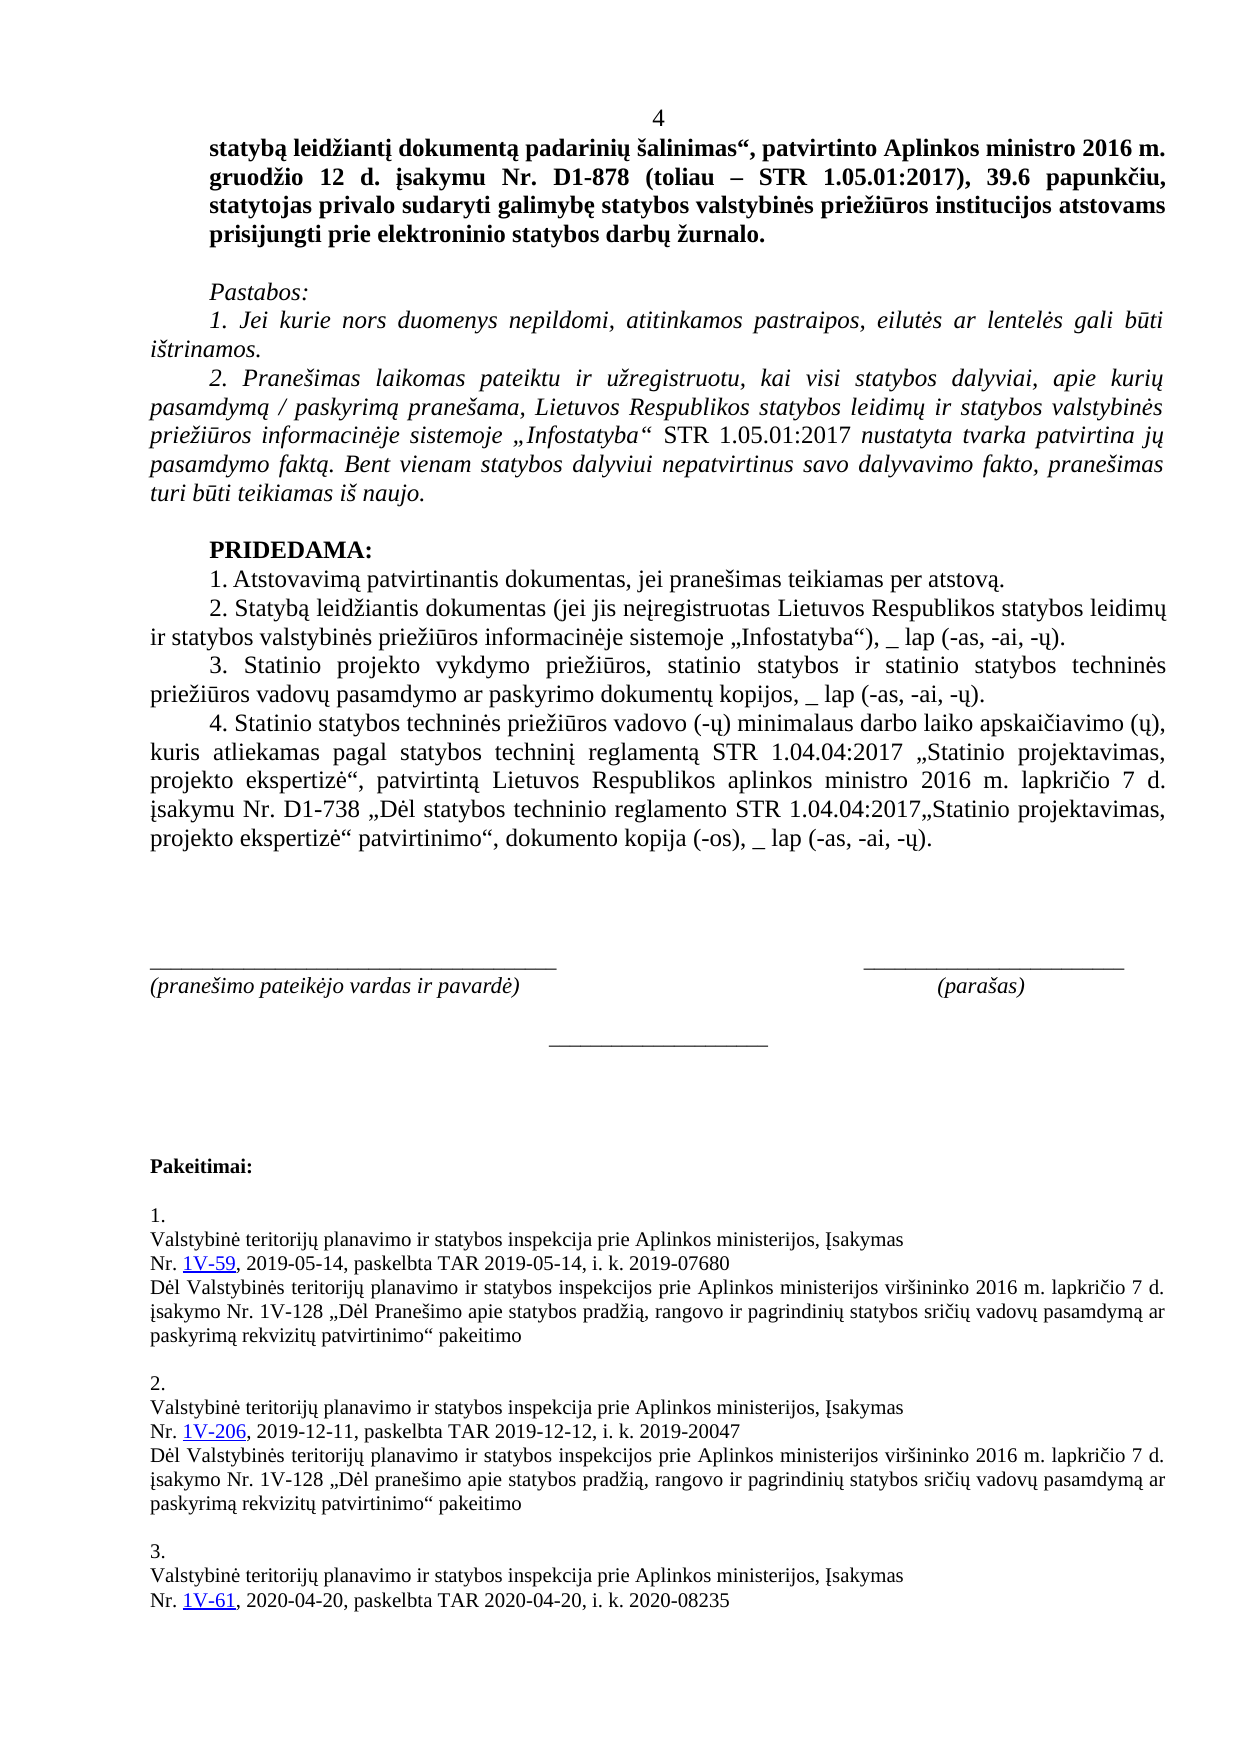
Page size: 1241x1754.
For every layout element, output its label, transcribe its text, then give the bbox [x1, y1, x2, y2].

text Nr. 1V-59, 2019-05-14, paskelbta TAR 2019-05-14, i. k. 2019-07680 [150, 1251, 1167, 1275]
text Nr. 1V-61, 2020-04-20, paskelbta TAR 2020-04-20, i. k. 2020-08235 [150, 1587, 1167, 1612]
text Dėl Valstybinės teritorijų planavimo ir statybos inspekcijos prie Aplinkos ministerijos viršininko 2016 m. lapkričio 7 d. įsakymo Nr. 1V-128 „Dėl Pranešimo apie statybos pradžią, rangovo ir pagrindinių statybos sričių vadovų pasamdymą ar paskyrimą rekvizitų patvirtinimo“ pakeitimo [150, 1275, 1167, 1347]
text 2. Statybą leidžiantis dokumentas (jei jis neįregistruotas Lietuvos Respublikos statybos leidimų ir statybos valstybinės priežiūros informacinėje sistemoje „Infostatyba“), _ lap (-as, -ai, -ų). [150, 593, 1167, 650]
text 1. Jei kurie nors duomenys nepildomi, atitinkamos pastraipos, eilutės ar lentelės gali būti ištrinamos. [150, 305, 1167, 363]
text _____________________ [150, 1025, 1167, 1049]
text (pranešimo pateikėjo vardas ir pavardė) (parašas) [150, 972, 1167, 998]
text 2. [150, 1371, 1167, 1395]
text Nr. 1V-206, 2019-12-11, paskelbta TAR 2019-12-12, i. k. 2019-20047 [150, 1419, 1167, 1443]
text _______________________________________ _________________________ [150, 948, 1167, 972]
text 4. Statinio statybos techninės priežiūros vadovo (-ų) minimalaus darbo laiko apskaičiavimo (ų), kuris atliekamas pagal statybos techninį reglamentą STR 1.04.04:2017 „Statinio projektavimas, projekto ekspertizė“, patvirtintą Lietuvos Respublikos aplinkos ministro 2016 m. lapkričio 7 d. įsakymu Nr. D1-738 „Dėl statybos techninio reglamento STR 1.04.04:2017„Statinio projektavimas, projekto ekspertizė“ patvirtinimo“, dokumento kopija (-os), _ lap (-as, -ai, -ų). [150, 708, 1167, 852]
text Pakeitimai: [150, 1154, 1167, 1178]
text PRIDEDAMA: [150, 535, 1167, 564]
text Valstybinė teritorijų planavimo ir statybos inspekcija prie Aplinkos ministerijos, Įsakymas [150, 1395, 1167, 1419]
text Valstybinė teritorijų planavimo ir statybos inspekcija prie Aplinkos ministerijos, Įsakymas [150, 1227, 1167, 1251]
text 3. Statinio projekto vykdymo priežiūros, statinio statybos ir statinio statybos techninės priežiūros vadovų pasamdymo ar paskyrimo dokumentų kopijos, _ lap (-as, -ai, -ų). [150, 650, 1167, 708]
text 1. Atstovavimą patvirtinantis dokumentas, jei pranešimas teikiamas per atstovą. [150, 564, 1167, 593]
text Pastabos: [150, 277, 1167, 305]
text 1. [150, 1202, 1167, 1227]
text Dėl Valstybinės teritorijų planavimo ir statybos inspekcijos prie Aplinkos ministerijos viršininko 2016 m. lapkričio 7 d. įsakymo Nr. 1V-128 „Dėl pranešimo apie statybos pradžią, rangovo ir pagrindinių statybos sričių vadovų pasamdymą ar paskyrimą rekvizitų patvirtinimo“ pakeitimo [150, 1443, 1167, 1515]
text 2. Pranešimas laikomas pateiktu ir užregistruotu, kai visi statybos dalyviai, apie kurių pasamdymą / paskyrimą pranešama, Lietuvos Respublikos statybos leidimų ir statybos valstybinės priežiūros informacinėje sistemoje „Infostatyba“ STR 1.05.01:2017 nustatyta tvarka patvirtina jų pasamdymo faktą. Bent vienam statybos dalyviui nepatvirtinus savo dalyvavimo fakto, pranešimas turi būti teikiamas iš naujo. [150, 363, 1167, 507]
text 3. [150, 1539, 1167, 1563]
text Valstybinė teritorijų planavimo ir statybos inspekcija prie Aplinkos ministerijos, Įsakymas [150, 1563, 1167, 1587]
text statybą leidžiantį dokumentą padarinių šalinimas“, patvirtinto Aplinkos ministro 2016 m. gruodžio 12 d. įsakymu Nr. D1-878 (toliau – STR 1.05.01:2017), 39.6 papunkčiu, statytojas privalo sudaryti galimybę statybos valstybinės priežiūros institucijos atstovams prisijungti prie elektroninio statybos darbų žurnalo. [209, 133, 1167, 248]
